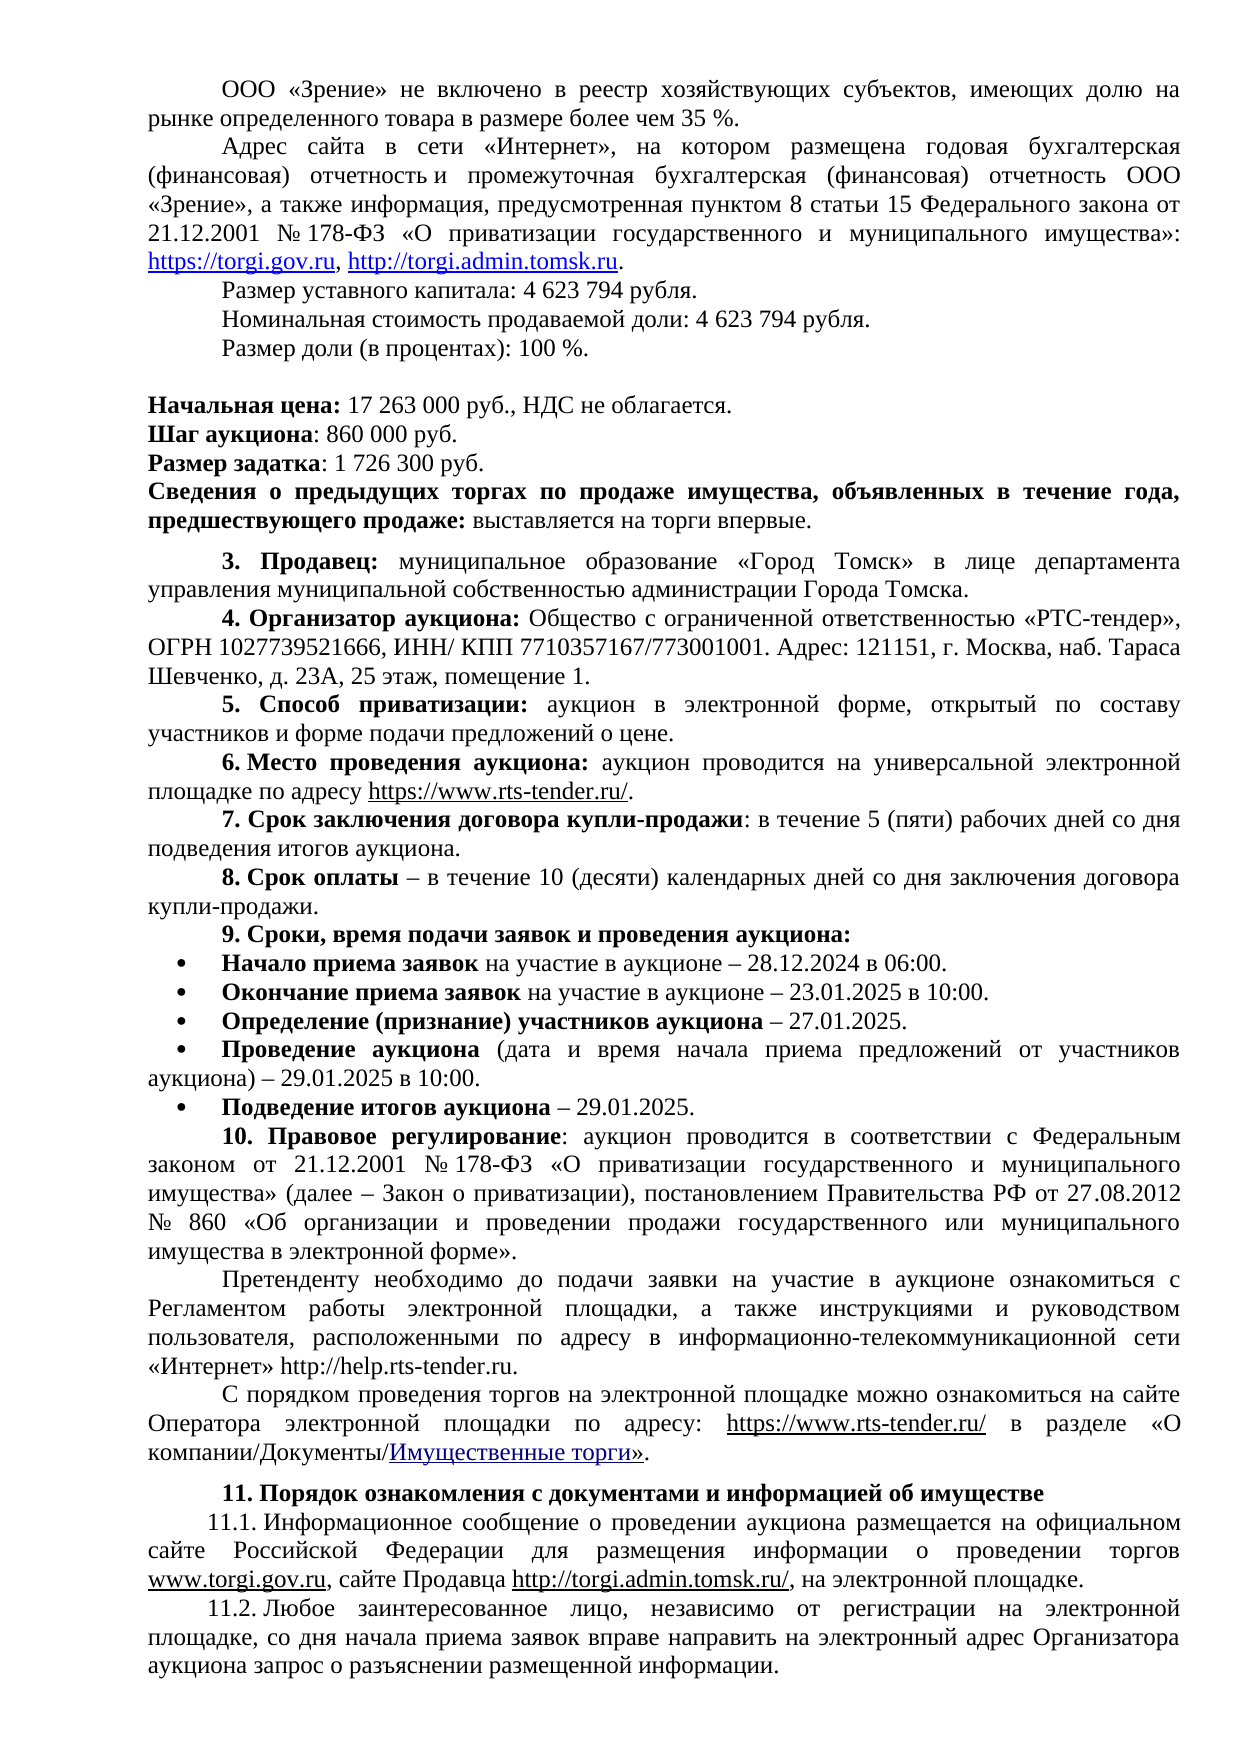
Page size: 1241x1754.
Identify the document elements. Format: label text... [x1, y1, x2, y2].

list Подведение итогов аукциона – 29.01.2025. [148, 1092, 1181, 1121]
list Окончание приема заявок на участие в аукционе – 23.01.2025 в 10:00. [148, 977, 1181, 1006]
text 6. Место проведения аукциона: аукцион проводится на универсальной электронной площадке по адресу https://www.rts-tender.ru/. [148, 747, 1181, 804]
subtitle 11.1. Информационное сообщение о проведении аукциона размещается на официальном сайте Российской Федерации для размещения информации о проведении торгов www.torgi.gov.ru, сайте Продавца http://torgi.admin.tomsk.ru/, на электронной площадке. [148, 1507, 1181, 1593]
text Начальная цена: 17 263 000 руб., НДС не облагается. [148, 390, 1181, 419]
text 11.2. Любое заинтересованное лицо, независимо от регистрации на электронной площадке, со дня начала приема заявок вправе направить на электронный адрес Организатора аукциона запрос о разъяснении размещенной информации. [148, 1593, 1181, 1679]
text ООО «Зрение» не включено в реестр хозяйствующих субъектов, имеющих долю на рынке определенного товара в размере более чем 35 %. [148, 74, 1181, 131]
text 9. Сроки, время подачи заявок и проведения аукциона: [148, 919, 1181, 948]
text Размер доли (в процентах): 100 %. [148, 333, 1181, 361]
text Номинальная стоимость продаваемой доли: 4 623 794 рубля. [148, 304, 1181, 333]
text Шаг аукциона: 860 000 руб. [148, 419, 1181, 448]
list Определение (признание) участников аукциона – 27.01.2025. [148, 1006, 1181, 1034]
text Адрес сайта в сети «Интернет», на котором размещена годовая бухгалтерская (финансовая) отчетность и промежуточная бухгалтерская (финансовая) отчетность ООО «Зрение», а также информация, предусмотренная пунктом 8 статьи 15 Федерального закона от 21.12.2001 № 178-ФЗ «О приватизации государственного и муниципального имущества»: https://torgi.gov.ru, http://torgi.admin.tomsk.ru. [148, 131, 1181, 275]
text 11. Порядок ознакомления с документами и информацией об имуществе [148, 1478, 1181, 1507]
text 5. Способ приватизации: аукцион в электронной форме, открытый по составу участников и форме подачи предложений о цене. [148, 689, 1181, 747]
text 8. Срок оплаты – в течение 10 (десяти) календарных дней со дня заключения договора купли-продажи. [148, 862, 1181, 919]
text 4. Организатор аукциона: Общество с ограниченной ответственностью «РТС-тендер», ОГРН 1027739521666, ИНН/ КПП 7710357167/773001001. Адрес: 121151, г. Москва, наб. Тараса Шевченко, д. 23А, 25 этаж, помещение 1. [148, 603, 1181, 689]
text Претенденту необходимо до подачи заявки на участие в аукционе ознакомиться с Регламентом работы электронной площадки, а также инструкциями и руководством пользователя, расположенными по адресу в информационно-телекоммуникационной сети «Интернет» http://help.rts-tender.ru. [148, 1264, 1181, 1379]
list Проведение аукциона (дата и время начала приема предложений от участников аукциона) – 29.01.2025 в 10:00. [148, 1034, 1181, 1092]
text Сведения о предыдущих торгах по продаже имущества, объявленных в течение года, предшествующего продаже: выставляется на торги впервые. [148, 476, 1181, 534]
text Размер задатка: 1 726 300 руб. [148, 448, 1181, 476]
text Размер уставного капитала: 4 623 794 рубля. [148, 275, 1181, 304]
text 10. Правовое регулирование: аукцион проводится в соответствии с Федеральным законом от 21.12.2001 № 178-ФЗ «О приватизации государственного и муниципального имущества» (далее – Закон о приватизации), постановлением Правительства РФ от 27.08.2012 № 860 «Об организации и проведении продажи государственного или муниципального имущества в электронной форме». [148, 1121, 1181, 1264]
text 3. Продавец: муниципальное образование «Город Томск» в лице департамента управления муниципальной собственностью администрации Города Томска. [148, 546, 1181, 603]
text С порядком проведения торгов на электронной площадке можно ознакомиться на сайте Оператора электронной площадки по адресу: https://www.rts-tender.ru/ в разделе «О компании/Документы/Имущественные торги». [148, 1379, 1181, 1466]
text 7. Срок заключения договора купли-продажи: в течение 5 (пяти) рабочих дней со дня подведения итогов аукциона. [148, 804, 1181, 862]
list Начало приема заявок на участие в аукционе – 28.12.2024 в 06:00. [148, 948, 1181, 977]
